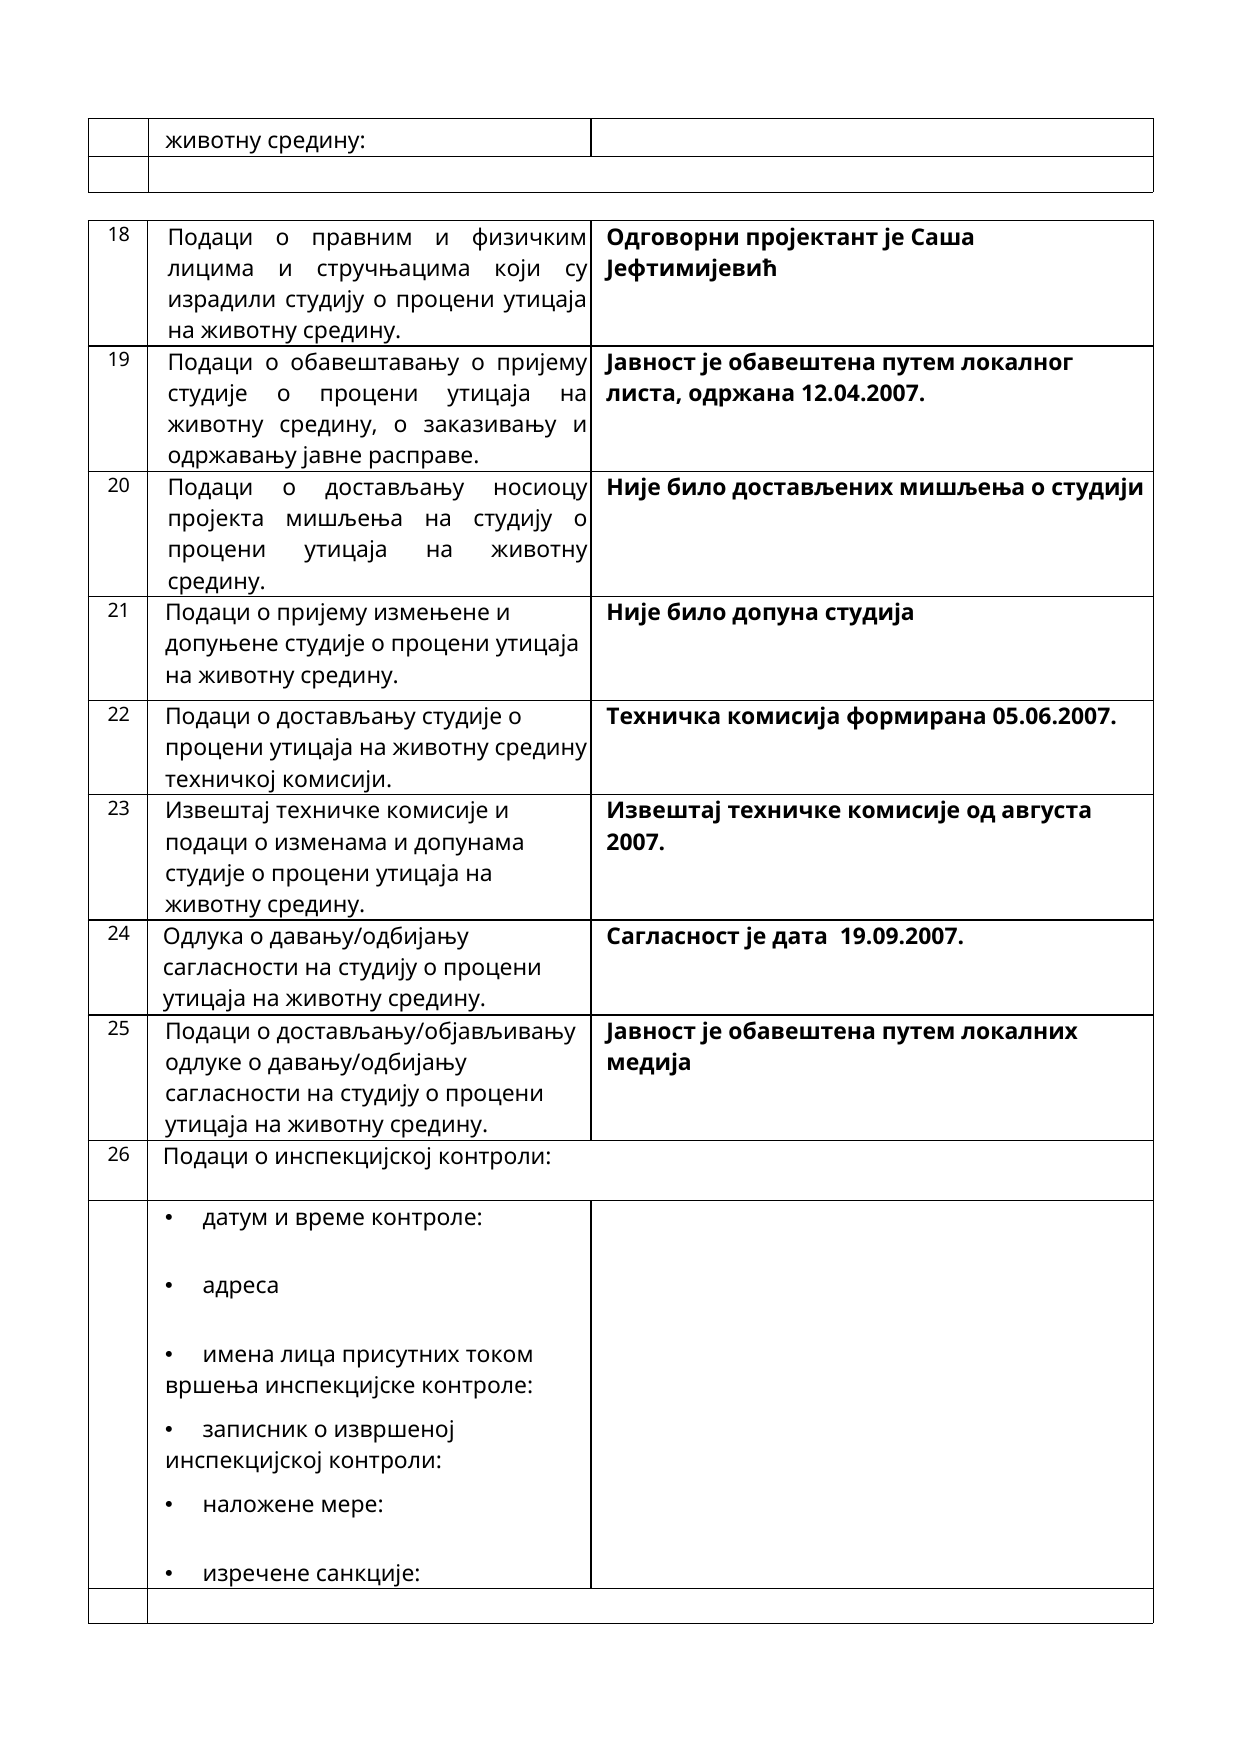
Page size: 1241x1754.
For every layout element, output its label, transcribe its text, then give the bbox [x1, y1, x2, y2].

table_header 18 [89, 221, 147, 345]
table_cell Подаци о инспекцијској контроли: [148, 1141, 1153, 1200]
table_header Подаци о правним и физичким лицима и стручњацима који су израдили студију о процени утицаја на животну средину. [148, 221, 590, 345]
table_cell датум и време контроле: адреса имена лица присутних током вршења инспекцијске контроле: записник о извршеној инспекцијској контроли: наложене мере: изречене санкције: [148, 1201, 590, 1588]
table_cell Подаци о достављању носиоцу пројекта мишљења на студију о процени утицаја на животну средину. [148, 472, 590, 596]
table_cell [89, 119, 148, 156]
table_cell Техничка комисија формирана 05.06.2007. [592, 701, 1153, 794]
table_cell [592, 1201, 1153, 1588]
table_cell 21 [89, 597, 147, 700]
table_cell Извештај техничке комисије од августа 2007. [592, 795, 1153, 919]
table_cell [89, 1201, 147, 1588]
table_cell Сагласност је дата 19.09.2007. [592, 921, 1153, 1014]
table_cell Подаци о обавештавању о пријему студије о процени утицаја на животну средину, о заказивању и одржавању јавне расправе. [148, 347, 590, 471]
table_cell [148, 1589, 1153, 1623]
table_cell Извештај техничке комисије и подаци о изменама и допунама студије о процени утицаја на животну средину. [148, 795, 590, 919]
table_cell 26 [89, 1141, 147, 1200]
table_cell Није било достављених мишљења о студији [592, 472, 1153, 596]
table_cell животну средину: [149, 119, 590, 156]
table_cell Подаци о пријему измењене и допуњене студије о процени утицаја на животну средину. [148, 597, 590, 700]
table_cell Одлука о давању/одбијању сагласности на студију о процени утицаја на животну средину. [148, 921, 590, 1014]
table_cell Подаци о достављању студије о процени утицаја на животну средину техничкој комисији. [148, 701, 590, 794]
table_cell [89, 157, 148, 192]
table_cell 20 [89, 472, 147, 596]
table_cell Јавност је обавештена путем локалних медија [592, 1016, 1153, 1140]
table_cell [592, 119, 1153, 156]
table_cell Није било допуна студија [592, 597, 1153, 700]
table_cell Подаци о достављању/објављивању одлуке о давању/одбијању сагласности на студију о процени утицаја на животну средину. [148, 1016, 590, 1140]
table_cell [89, 1589, 147, 1623]
table_cell 25 [89, 1016, 147, 1140]
table_cell [149, 157, 1153, 192]
table_cell 19 [89, 347, 147, 471]
table_header Одговорни пројектант је Саша Јефтимијевић [592, 221, 1153, 345]
table_cell 24 [89, 921, 147, 1014]
table_cell Јавност је обавештена путем локалног листа, одржана 12.04.2007. [592, 347, 1153, 471]
table_cell 23 [89, 795, 147, 919]
table_cell 22 [89, 701, 147, 794]
